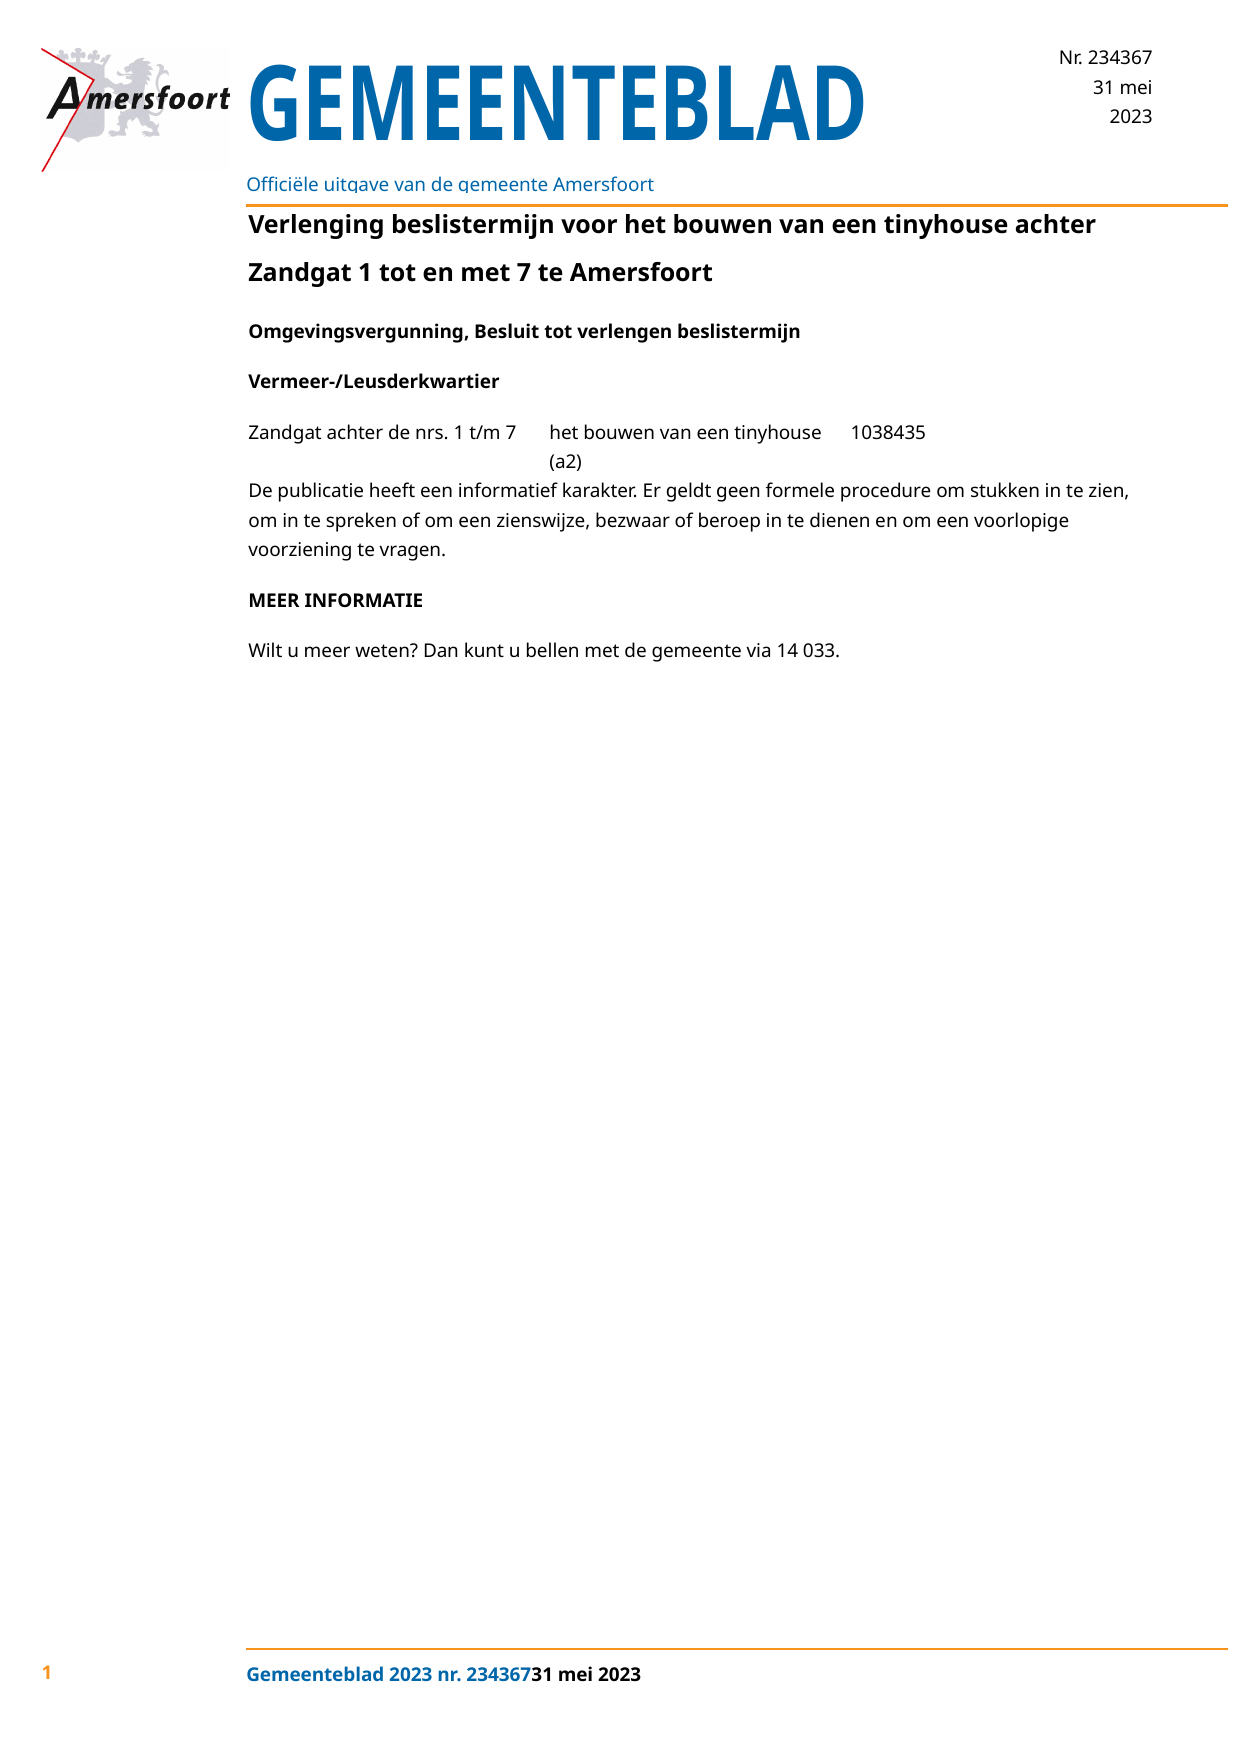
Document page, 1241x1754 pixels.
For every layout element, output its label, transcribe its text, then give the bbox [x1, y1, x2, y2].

text Verlenging beslistermijn voor het bouwen van een tinyhouse achter Zandgat 1 tot en met 7 te Amersfoort [248, 207, 1152, 288]
picture [41, 47, 231, 172]
text MEER INFORMATIE [248, 587, 1152, 613]
text Omgevingsvergunning, Besluit tot verlengen beslistermijn [248, 318, 1152, 344]
text De publicatie heeft een informatief karakter. Er geldt geen formele procedure om stukken in te zien, om in te spreken of om een zienswijze, bezwaar of beroep in te dienen en om een voorlopige voorziening te vragen. [248, 477, 1152, 562]
table_header het bouwen van een tinyhouse (a2) [549, 419, 850, 474]
table_header 1038435 [850, 419, 1152, 474]
text Wilt u meer weten? Dan kunt u bellen met de gemeente via 14 033. [248, 637, 1152, 663]
text Vermeer-/Leusderkwartier [248, 368, 1152, 394]
table_header Zandgat achter de nrs. 1 t/m 7 [248, 419, 549, 474]
